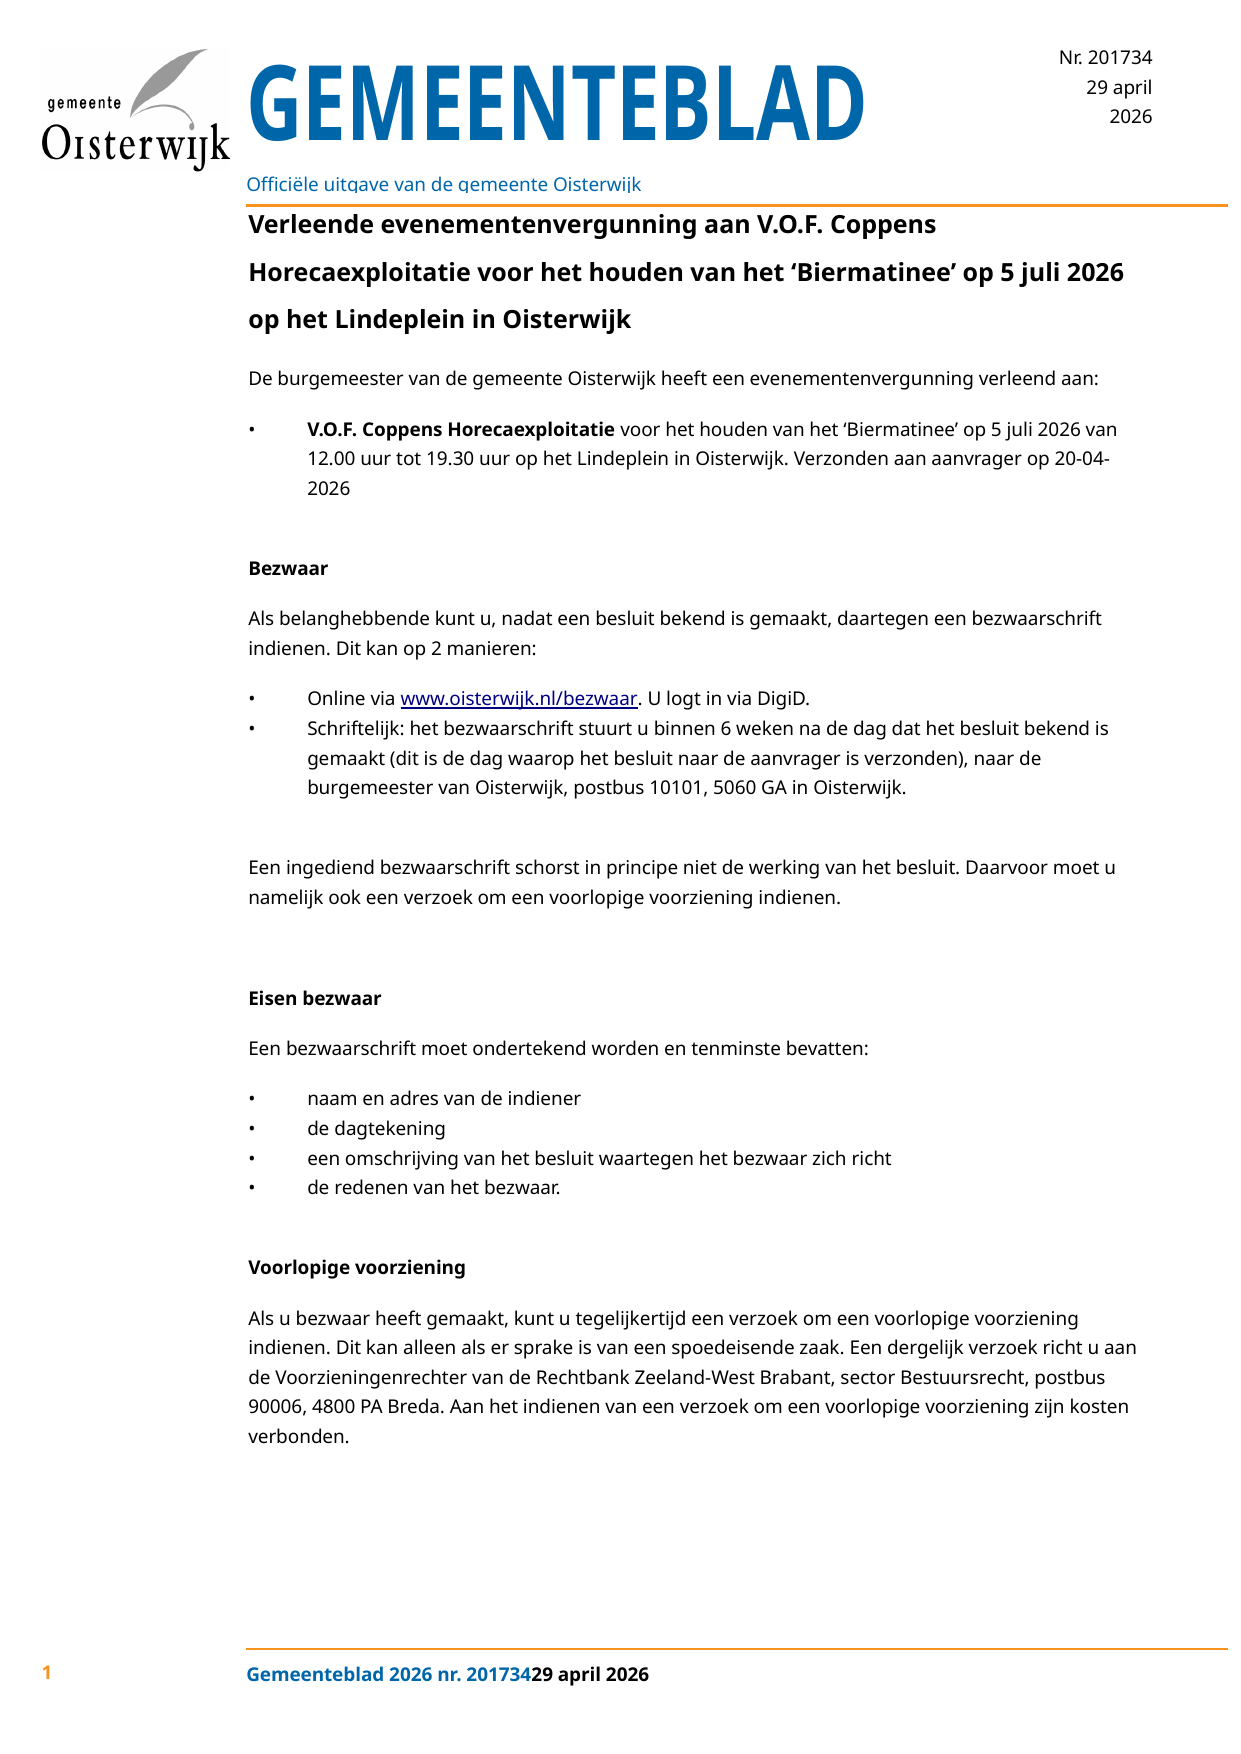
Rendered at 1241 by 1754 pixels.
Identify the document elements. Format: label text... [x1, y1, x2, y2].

list de redenen van het bezwaar. [248, 1174, 1152, 1200]
text Een bezwaarschrift moet ondertekend worden en tenminste bevatten: [248, 1035, 1152, 1061]
list Online via www.oisterwijk.nl/bezwaar. U logt in via DigiD. [248, 686, 1152, 711]
list Schriftelijk: het bezwaarschrift stuurt u binnen 6 weken na de dag dat het besluit bekend is gemaakt (dit is de dag waarop het besluit naar de aanvrager is verzonden), naar de burgemeester van Oisterwijk, postbus 10101, 5060 GA in Oisterwijk. [248, 715, 1152, 800]
text Bezwaar [248, 555, 1152, 581]
text Verleende evenementenvergunning aan V.O.F. Coppens Horecaexploitatie voor het houden van het ‘Biermatinee’ op 5 juli 2026 op het Lindeplein in Oisterwijk [248, 207, 1152, 336]
text Als belanghebbende kunt u, nadat een besluit bekend is gemaakt, daartegen een bezwaarschrift indienen. Dit kan op 2 manieren: [248, 606, 1152, 661]
list de dagtekening [248, 1115, 1152, 1141]
text Als u bezwaar heeft gemaakt, kunt u tegelijkertijd een verzoek om een voorlopige voorziening indienen. Dit kan alleen als er sprake is van een spoedeisende zaak. Een dergelijk verzoek richt u aan de Voorzieningenrechter van de Rechtbank Zeeland-West Brabant, sector Bestuursrecht, postbus 90006, 4800 PA Breda. Aan het indienen van een verzoek om een voorlopige voorziening zijn kosten verbonden. [248, 1305, 1152, 1449]
text De burgemeester van de gemeente Oisterwijk heeft een evenementenvergunning verleend aan: [248, 366, 1152, 391]
text Een ingediend bezwaarschrift schorst in principe niet de werking van het besluit. Daarvoor moet u namelijk ook een verzoek om een voorlopige voorziening indienen. [248, 854, 1152, 909]
list V.O.F. Coppens Horecaexploitatie voor het houden van het ‘Biermatinee’ op 5 juli 2026 van 12.00 uur tot 19.30 uur op het Lindeplein in Oisterwijk. Verzonden aan aanvrager op 20-04-2026 [248, 416, 1152, 501]
picture [41, 47, 231, 172]
list naam en adres van de indiener [248, 1086, 1152, 1111]
text Voorlopige voorziening [248, 1254, 1152, 1280]
text Eisen bezwaar [248, 985, 1152, 1010]
list een omschrijving van het besluit waartegen het bezwaar zich richt [248, 1145, 1152, 1170]
